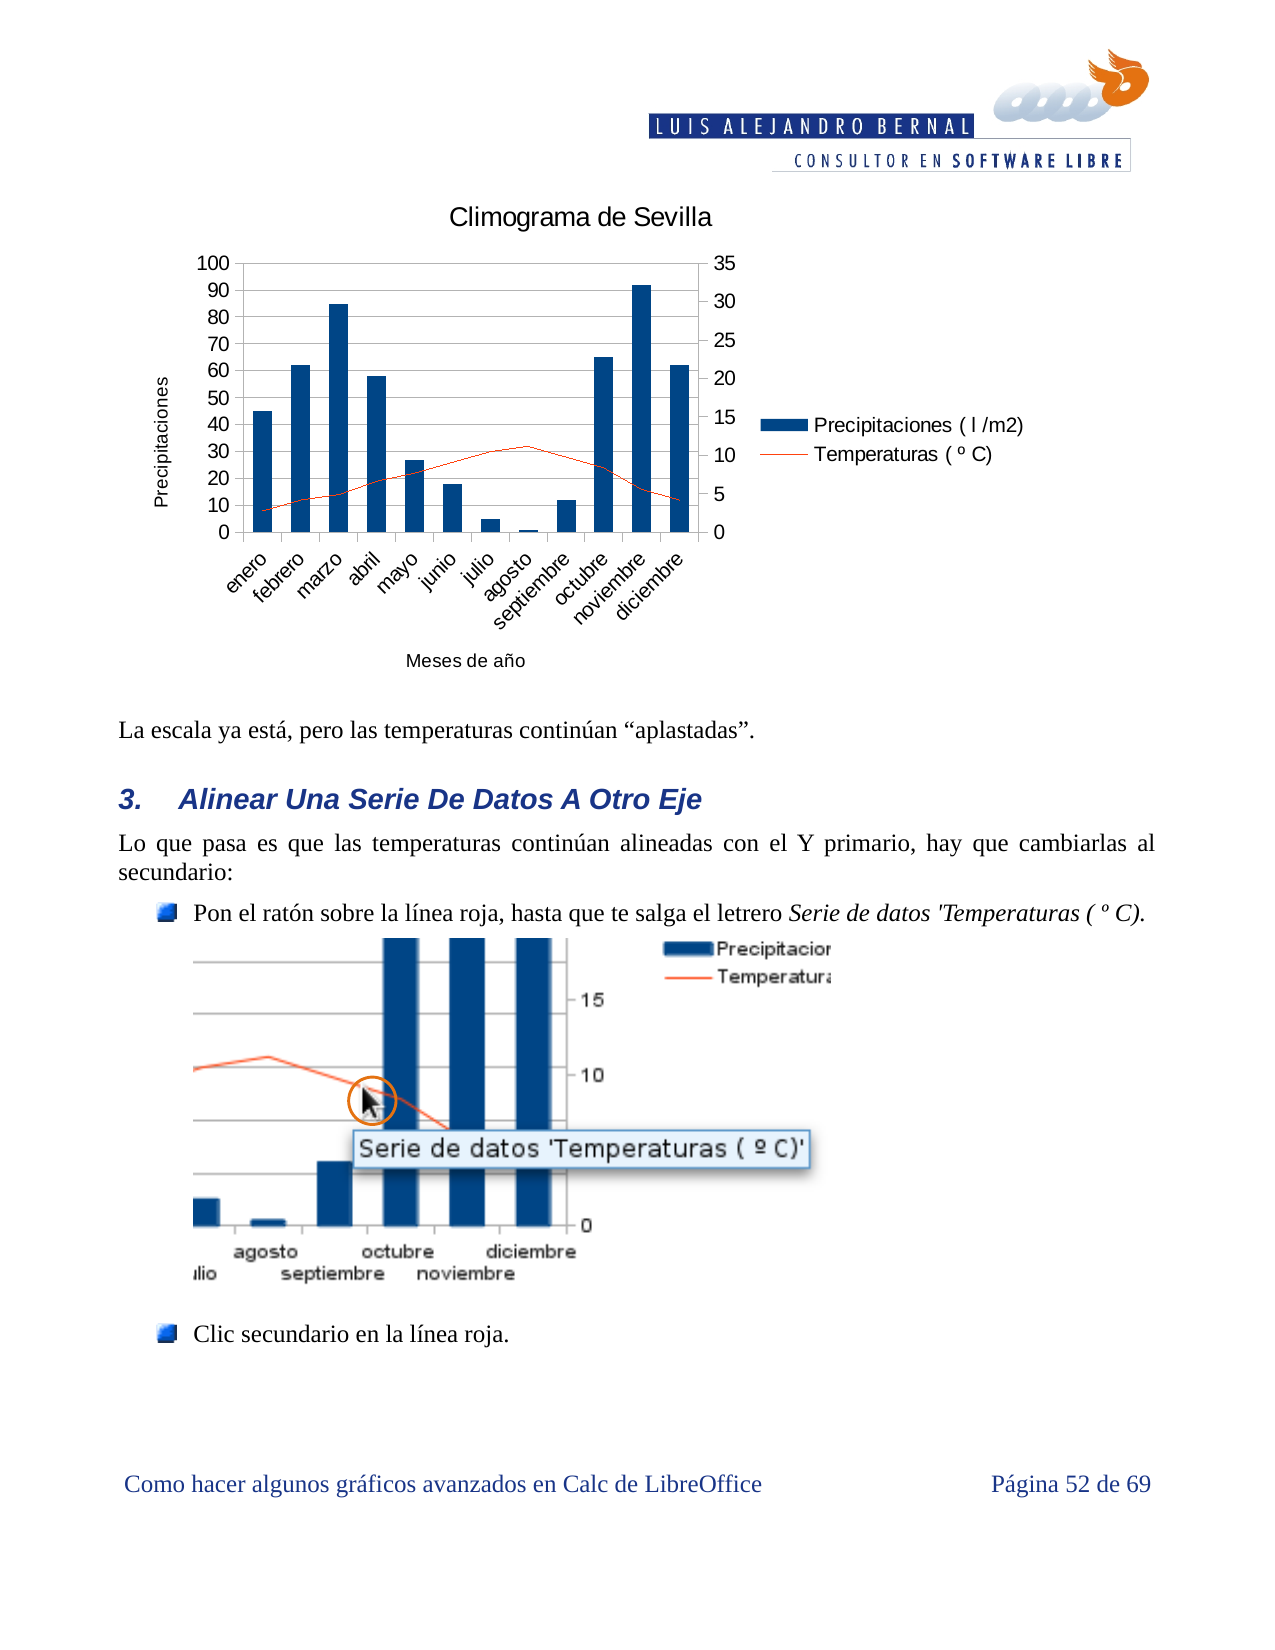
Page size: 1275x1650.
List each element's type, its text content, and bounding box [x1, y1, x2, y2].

picture [648, 45, 1151, 174]
picture [156, 902, 177, 922]
text Lo que pasa es que las temperaturas continúan alineadas con el Y primario, hay que cambiarlas al secundario: [118, 828, 1157, 885]
text La escala ya está, pero las temperaturas continúan “aplastadas”. [118, 716, 1157, 744]
list Pon el ratón sobre la línea roja, hasta que te salga el letrero Serie de datos 'Temperaturas ( º C). [156, 898, 1157, 927]
picture [156, 1323, 177, 1343]
list Clic secundario en la línea roja. [156, 1319, 1157, 1347]
subtitle Alinear una serie de datos a otro eje [118, 782, 1157, 815]
picture [193, 938, 831, 1306]
